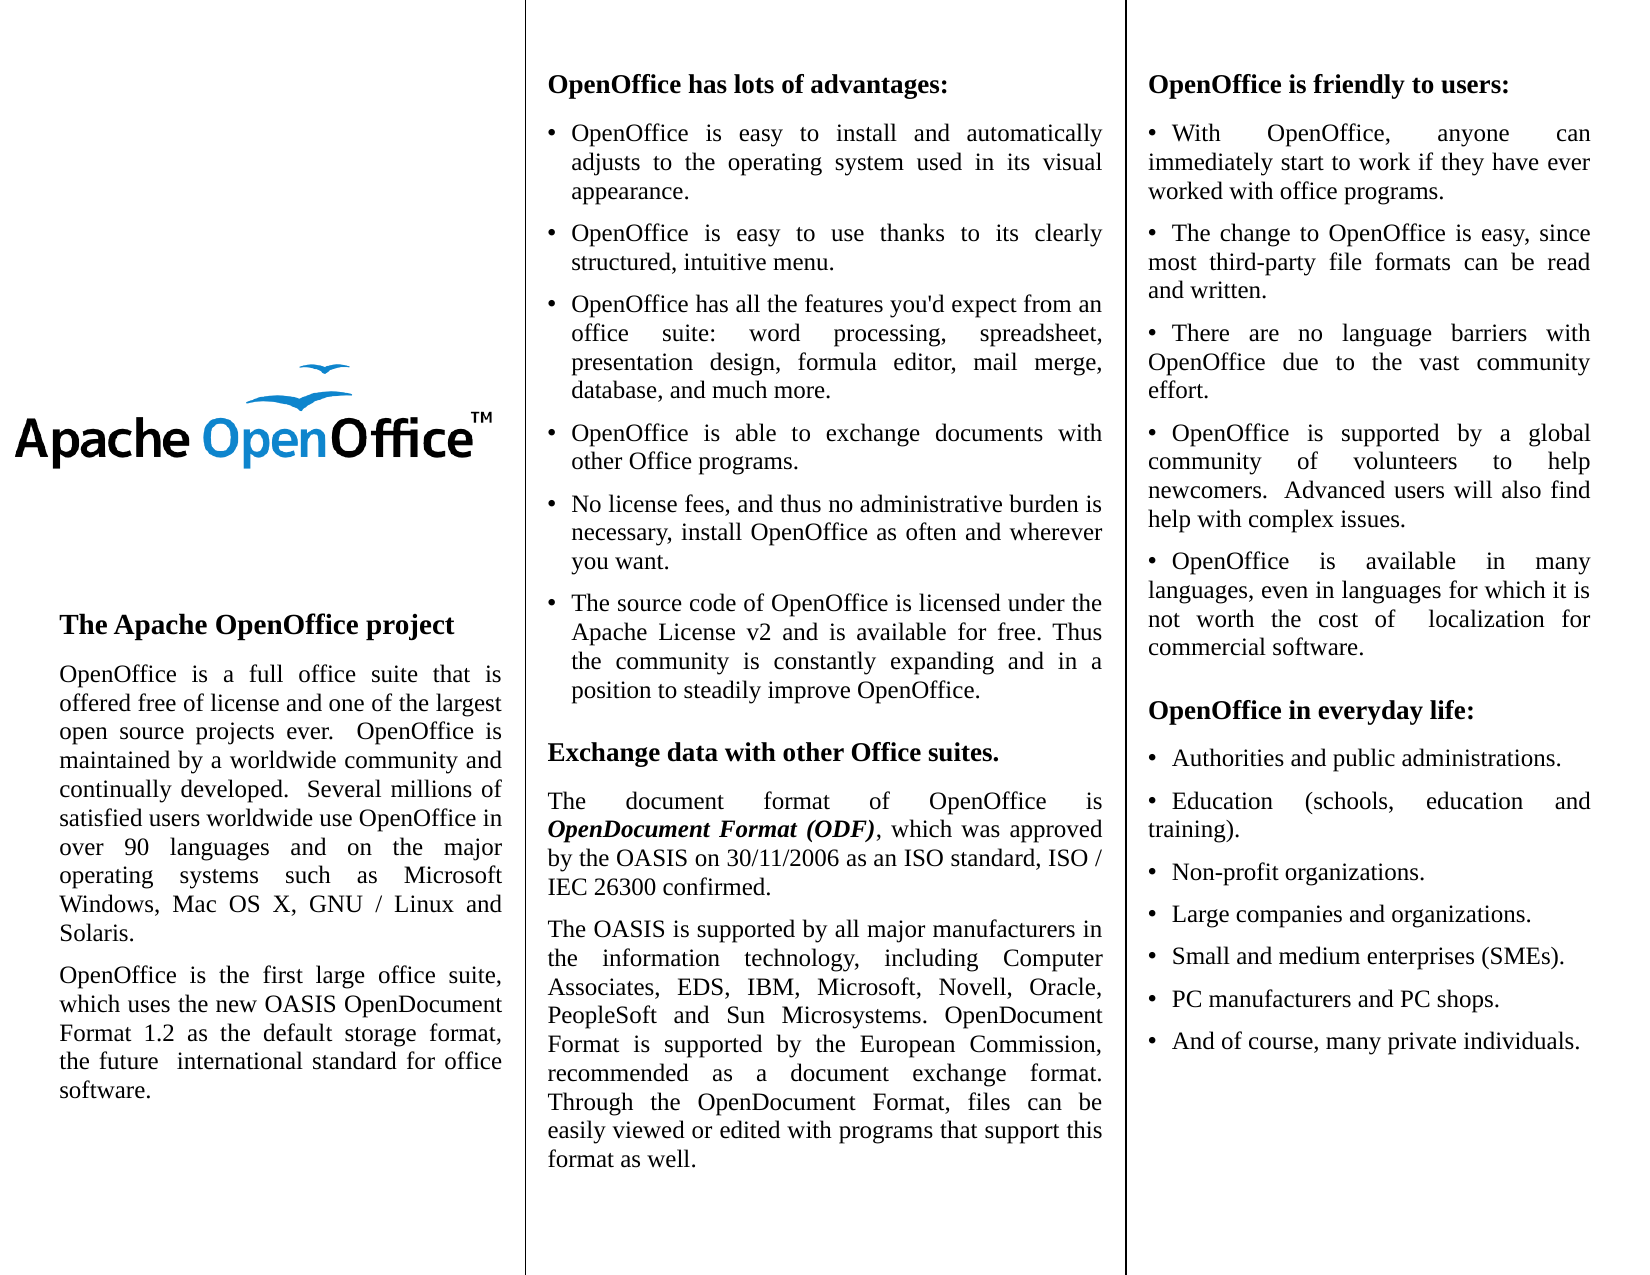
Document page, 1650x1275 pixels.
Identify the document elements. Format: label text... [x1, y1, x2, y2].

list OpenOffice is easy to install and automatically adjusts to the operating system used in its visual appearance. [547, 118, 1103, 204]
subtitle OpenOffice has lots of advantages: [547, 69, 1103, 100]
list There are no language barriers with OpenOffice due to the vast community effort. [1148, 318, 1591, 404]
list OpenOffice has all the features you'd expect from an office suite: word processing, spreadsheet, presentation design, formula editor, mail merge, database, and much more. [547, 289, 1103, 404]
text The document format of OpenOffice is OpenDocument Format (ODF), which was approved by the OASIS on 30/11/2006 as an ISO standard, ISO / IEC 26300 confirmed. [547, 786, 1103, 901]
list With OpenOffice, anyone can immediately start to work if they have ever worked with office programs. [1148, 118, 1591, 204]
text OpenOffice is a full office suite that is offered free of license and one of the largest open source projects ever. OpenOffice is maintained by a worldwide community and continually developed. Several millions of satisfied users worldwide use OpenOffice in over 90 languages and on the major operating systems such as Microsoft Windows, Mac OS X, GNU / Linux and Solaris. [59, 659, 502, 947]
list PC manufacturers and PC shops. [1148, 984, 1591, 1012]
list The source code of OpenOffice is licensed under the Apache License v2 and is available for free. Thus the community is constantly expanding and in a position to steadily improve OpenOffice. [547, 588, 1103, 703]
list Non-profit organizations. [1148, 857, 1591, 886]
subtitle OpenOffice is friendly to users: [1148, 69, 1650, 100]
picture [0, 354, 503, 469]
list The change to OpenOffice is easy, since most third-party file formats can be read and written. [1148, 218, 1591, 304]
text The OASIS is supported by all major manufacturers in the information technology, including Computer Associates, EDS, IBM, Microsoft, Novell, Oracle, PeopleSoft and Sun Microsystems. OpenDocument Format is supported by the European Commission, recommended as a document exchange format. Through the OpenDocument Format, files can be easily viewed or edited with programs that support this format as well. [547, 914, 1103, 1173]
list Small and medium enterprises (SMEs). [1148, 941, 1591, 970]
list Education (schools, education and training). [1148, 786, 1591, 843]
subtitle Exchange data with other Office suites. [547, 736, 1103, 767]
list OpenOffice is easy to use thanks to its clearly structured, intuitive menu. [547, 218, 1103, 276]
subtitle OpenOffice in everyday life: [1148, 694, 1650, 725]
list And of course, many private individuals. [1148, 1026, 1591, 1055]
list OpenOffice is supported by a global community of volunteers to help newcomers. Advanced users will also find help with complex issues. [1148, 418, 1591, 533]
list Large companies and organizations. [1148, 899, 1591, 928]
list OpenOffice is available in many languages, even in languages for which it is not worth the cost of localization for commercial software. [1148, 546, 1591, 661]
text OpenOffice is the first large office suite, which uses the new OASIS OpenDocument Format 1.2 as the default storage format, the future international standard for office software. [59, 960, 502, 1104]
list OpenOffice is able to exchange documents with other Office programs. [547, 418, 1103, 475]
subtitle The Apache OpenOffice project [59, 607, 502, 641]
list Authorities and public administrations. [1148, 743, 1591, 772]
list No license fees, and thus no administrative burden is necessary, install OpenOffice as often and wherever you want. [547, 489, 1103, 575]
